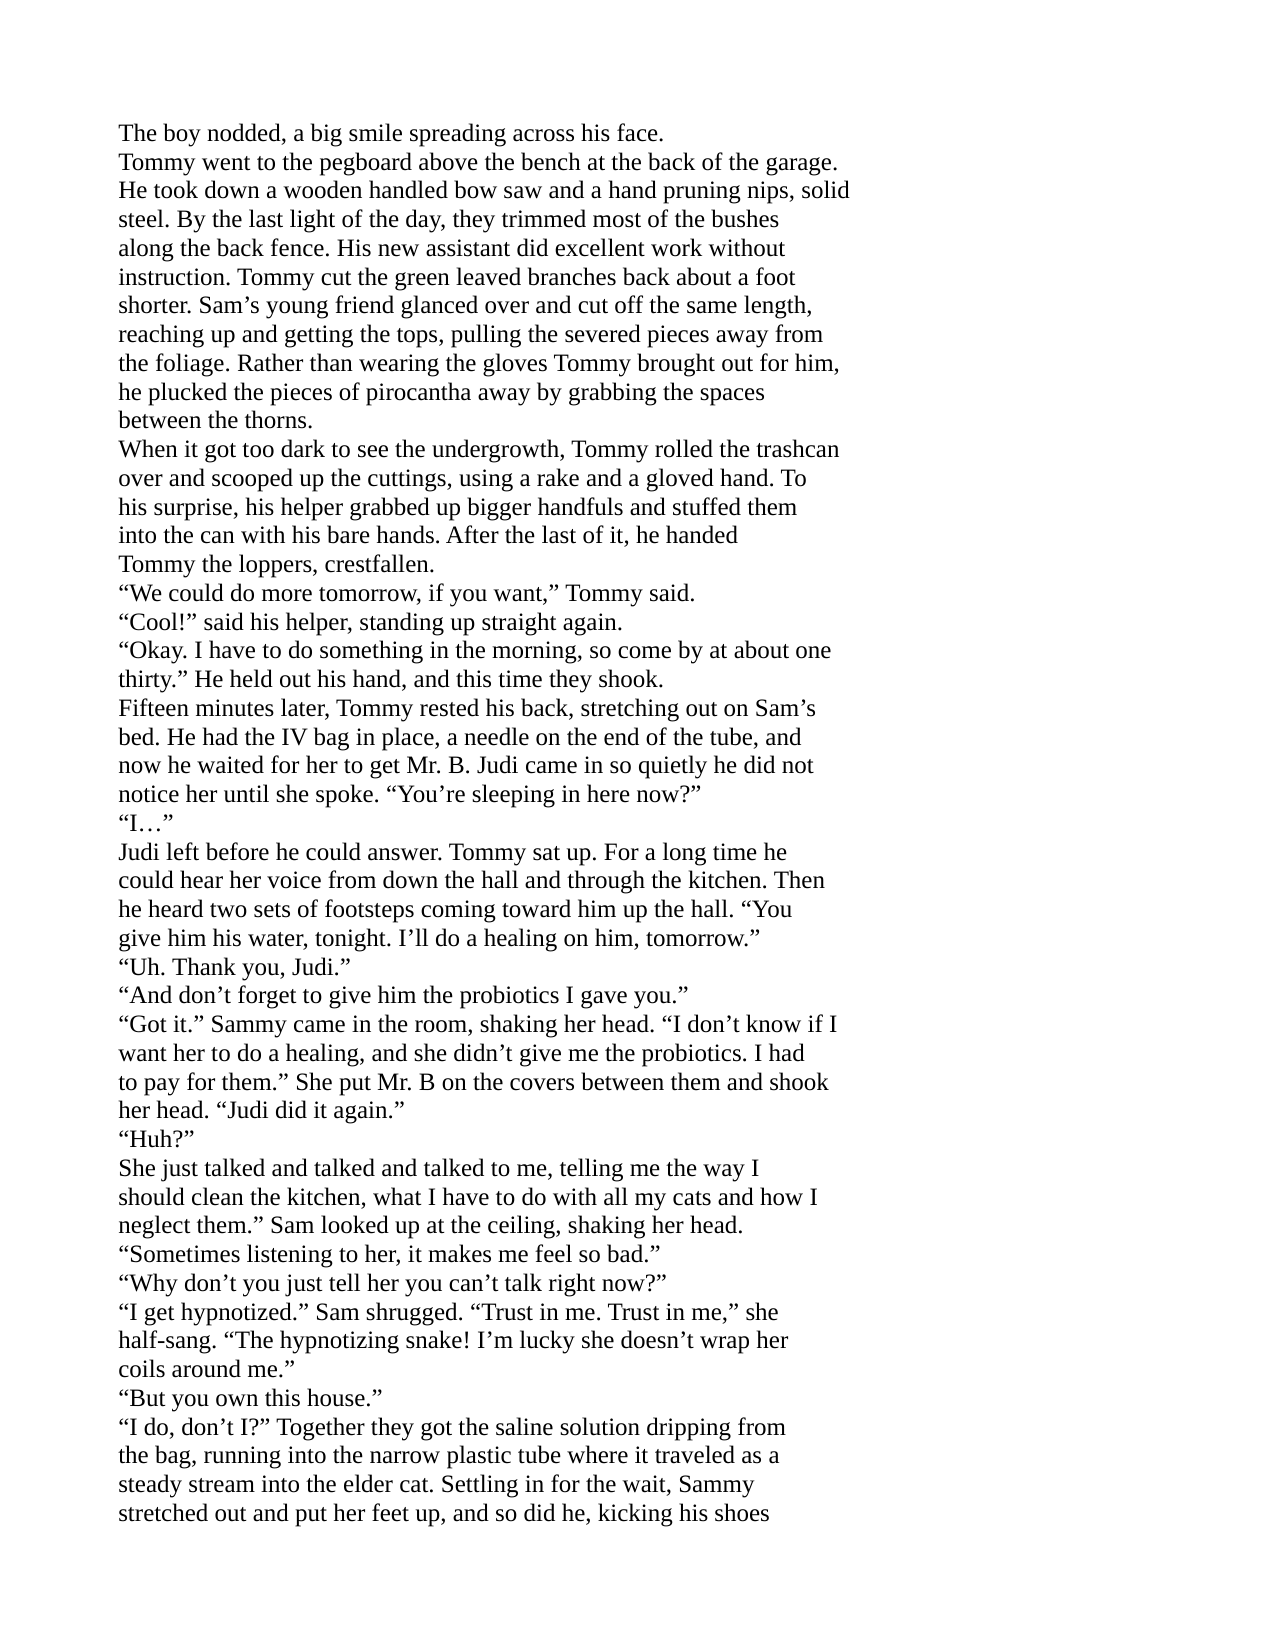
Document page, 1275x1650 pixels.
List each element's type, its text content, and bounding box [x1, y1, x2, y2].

text “Sometimes listening to her, it makes me feel so bad.” [118, 1239, 1157, 1268]
text half-sang. “The hypnotizing snake! I’m lucky she doesn’t wrap her [118, 1326, 1157, 1354]
text the bag, running into the narrow plastic tube where it traveled as a [118, 1441, 1157, 1469]
text “Cool!” said his helper, standing up straight again. [118, 607, 1157, 636]
text Fifteen minutes later, Tommy rested his back, stretching out on Sam’s [118, 693, 1157, 722]
text Judi left before he could answer. Tommy sat up. For a long time he [118, 837, 1157, 866]
text steady stream into the elder cat. Settling in for the wait, Sammy [118, 1469, 1157, 1498]
text his surprise, his helper grabbed up bigger handfuls and stuffed them [118, 492, 1157, 521]
text to pay for them.” She put Mr. B on the covers between them and shook [118, 1067, 1157, 1096]
text over and scooped up the cuttings, using a rake and a gloved hand. To [118, 463, 1157, 492]
text bed. He had the IV bag in place, a needle on the end of the tube, and [118, 722, 1157, 751]
text “Uh. Thank you, Judi.” [118, 952, 1157, 981]
text “Okay. I have to do something in the morning, so come by at about one [118, 636, 1157, 664]
text She just talked and talked and talked to me, telling me the way I [118, 1153, 1157, 1182]
text “Why don’t you just tell her you can’t talk right now?” [118, 1268, 1157, 1297]
text coils around me.” [118, 1354, 1157, 1383]
text between the thorns. [118, 406, 1157, 434]
text want her to do a healing, and she didn’t give me the probiotics. I had [118, 1038, 1157, 1067]
text “Got it.” Sammy came in the room, shaking her head. “I don’t know if I [118, 1009, 1157, 1038]
text “But you own this house.” [118, 1383, 1157, 1412]
text “I…” [118, 808, 1157, 837]
text notice her until she spoke. “You’re sleeping in here now?” [118, 779, 1157, 808]
text He took down a wooden handled bow saw and a hand pruning nips, solid [118, 176, 1157, 204]
text shorter. Sam’s young friend glanced over and cut off the same length, [118, 291, 1157, 319]
text The boy nodded, a big smile spreading across his face. [118, 118, 1157, 147]
text the foliage. Rather than wearing the gloves Tommy brought out for him, [118, 348, 1157, 377]
text “I do, don’t I?” Together they got the saline solution dripping from [118, 1412, 1157, 1441]
text her head. “Judi did it again.” [118, 1096, 1157, 1124]
text “We could do more tomorrow, if you want,” Tommy said. [118, 578, 1157, 607]
text instruction. Tommy cut the green leaved branches back about a foot [118, 262, 1157, 291]
text “And don’t forget to give him the probiotics I gave you.” [118, 981, 1157, 1009]
text now he waited for her to get Mr. B. Judi came in so quietly he did not [118, 751, 1157, 779]
text should clean the kitchen, what I have to do with all my cats and how I [118, 1182, 1157, 1211]
text reaching up and getting the tops, pulling the severed pieces away from [118, 319, 1157, 348]
text steel. By the last light of the day, they trimmed most of the bushes [118, 204, 1157, 233]
text give him his water, tonight. I’ll do a healing on him, tomorrow.” [118, 923, 1157, 952]
text Tommy went to the pegboard above the bench at the back of the garage. [118, 147, 1157, 176]
text could hear her voice from down the hall and through the kitchen. Then [118, 866, 1157, 894]
text “Huh?” [118, 1124, 1157, 1153]
text stretched out and put her feet up, and so did he, kicking his shoes [118, 1498, 1157, 1527]
text When it got too dark to see the undergrowth, Tommy rolled the trashcan [118, 434, 1157, 463]
text he heard two sets of footsteps coming toward him up the hall. “You [118, 894, 1157, 923]
text into the can with his bare hands. After the last of it, he handed [118, 521, 1157, 549]
text neglect them.” Sam looked up at the ceiling, shaking her head. [118, 1211, 1157, 1239]
text thirty.” He held out his hand, and this time they shook. [118, 664, 1157, 693]
text along the back fence. His new assistant did excellent work without [118, 233, 1157, 262]
text “I get hypnotized.” Sam shrugged. “Trust in me. Trust in me,” she [118, 1297, 1157, 1326]
text he plucked the pieces of pirocantha away by grabbing the spaces [118, 377, 1157, 406]
text Tommy the loppers, crestfallen. [118, 549, 1157, 578]
